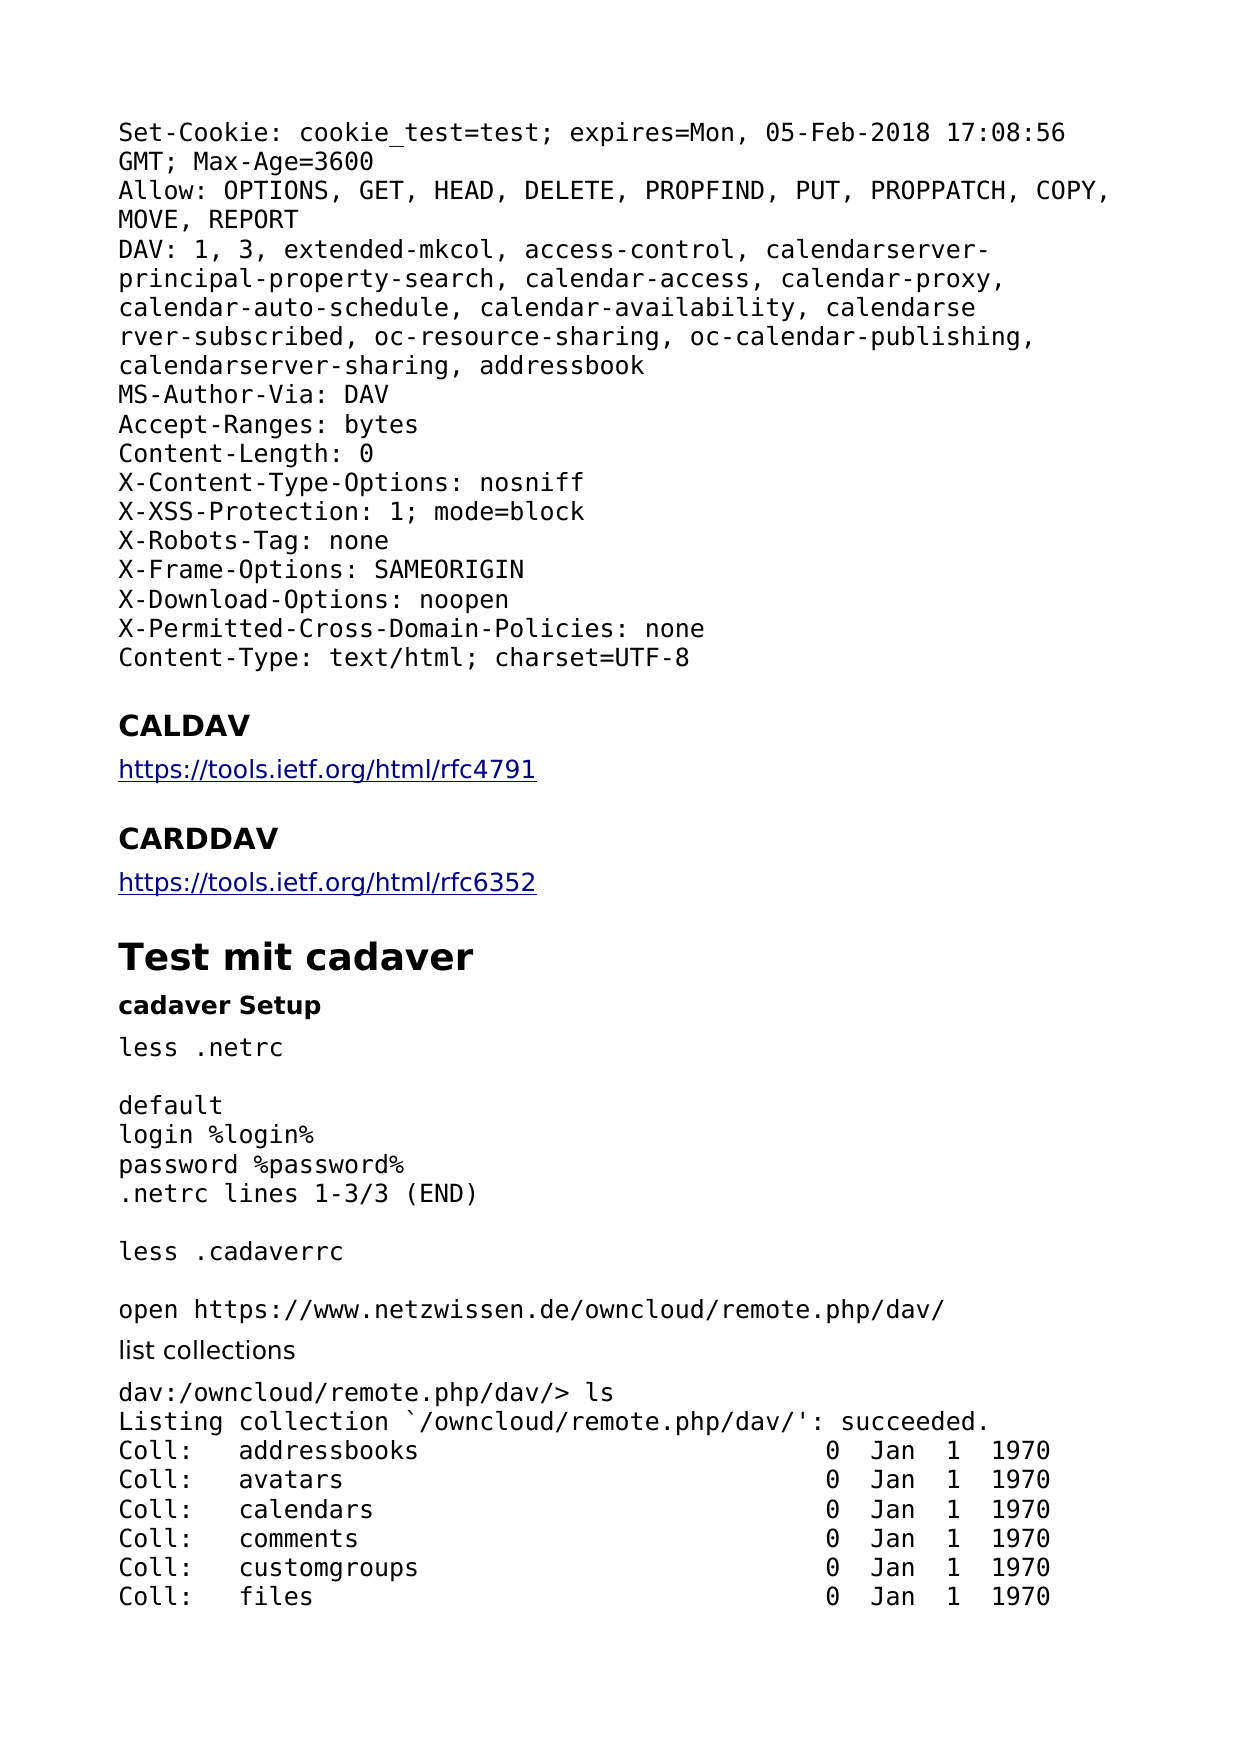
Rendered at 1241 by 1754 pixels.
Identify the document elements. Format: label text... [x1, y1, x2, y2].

text dav:/owncloud/remote.php/dav/> ls Listing collection `/owncloud/remote.php/dav/': succeeded. Coll: addressbooks 0 Jan 1 1970 Coll: avatars 0 Jan 1 1970 Coll: calendars 0 Jan 1 1970 Coll: comments 0 Jan 1 1970 Coll: customgroups 0 Jan 1 1970 Coll: files 0 Jan 1 1970 [118, 1378, 1122, 1612]
text less .netrc default login %login% password %password% .netrc lines 1-3/3 (END) less .cadaverrc open https://www.netzwissen.de/owncloud/remote.php/dav/ [118, 1033, 1122, 1325]
text https://tools.ietf.org/html/rfc4791 [118, 756, 1122, 785]
text Set-Cookie: cookie_test=test; expires=Mon, 05-Feb-2018 17:08:56 GMT; Max-Age=3600 Allow: OPTIONS, GET, HEAD, DELETE, PROPFIND, PUT, PROPPATCH, COPY, MOVE, REPORT DAV: 1, 3, extended-mkcol, access-control, calendarserver-principal-property-search, calendar-access, calendar-proxy, calendar-auto-schedule, calendar-availability, calendarse rver-subscribed, oc-resource-sharing, oc-calendar-publishing, calendarserver-sharing, addressbook MS-Author-Via: DAV Accept-Ranges: bytes Content-Length: 0 X-Content-Type-Options: nosniff X-XSS-Protection: 1; mode=block X-Robots-Tag: none X-Frame-Options: SAMEORIGIN X-Download-Options: noopen X-Permitted-Cross-Domain-Policies: none Content-Type: text/html; charset=UTF-8 [118, 118, 1122, 672]
text https://tools.ietf.org/html/rfc6352 [118, 869, 1122, 898]
subtitle CARDDAV [118, 822, 1122, 856]
subtitle Test mit cadaver [118, 935, 1122, 979]
text cadaver Setup [118, 991, 1122, 1021]
subtitle CALDAV [118, 709, 1122, 743]
text list collections [118, 1337, 1122, 1366]
